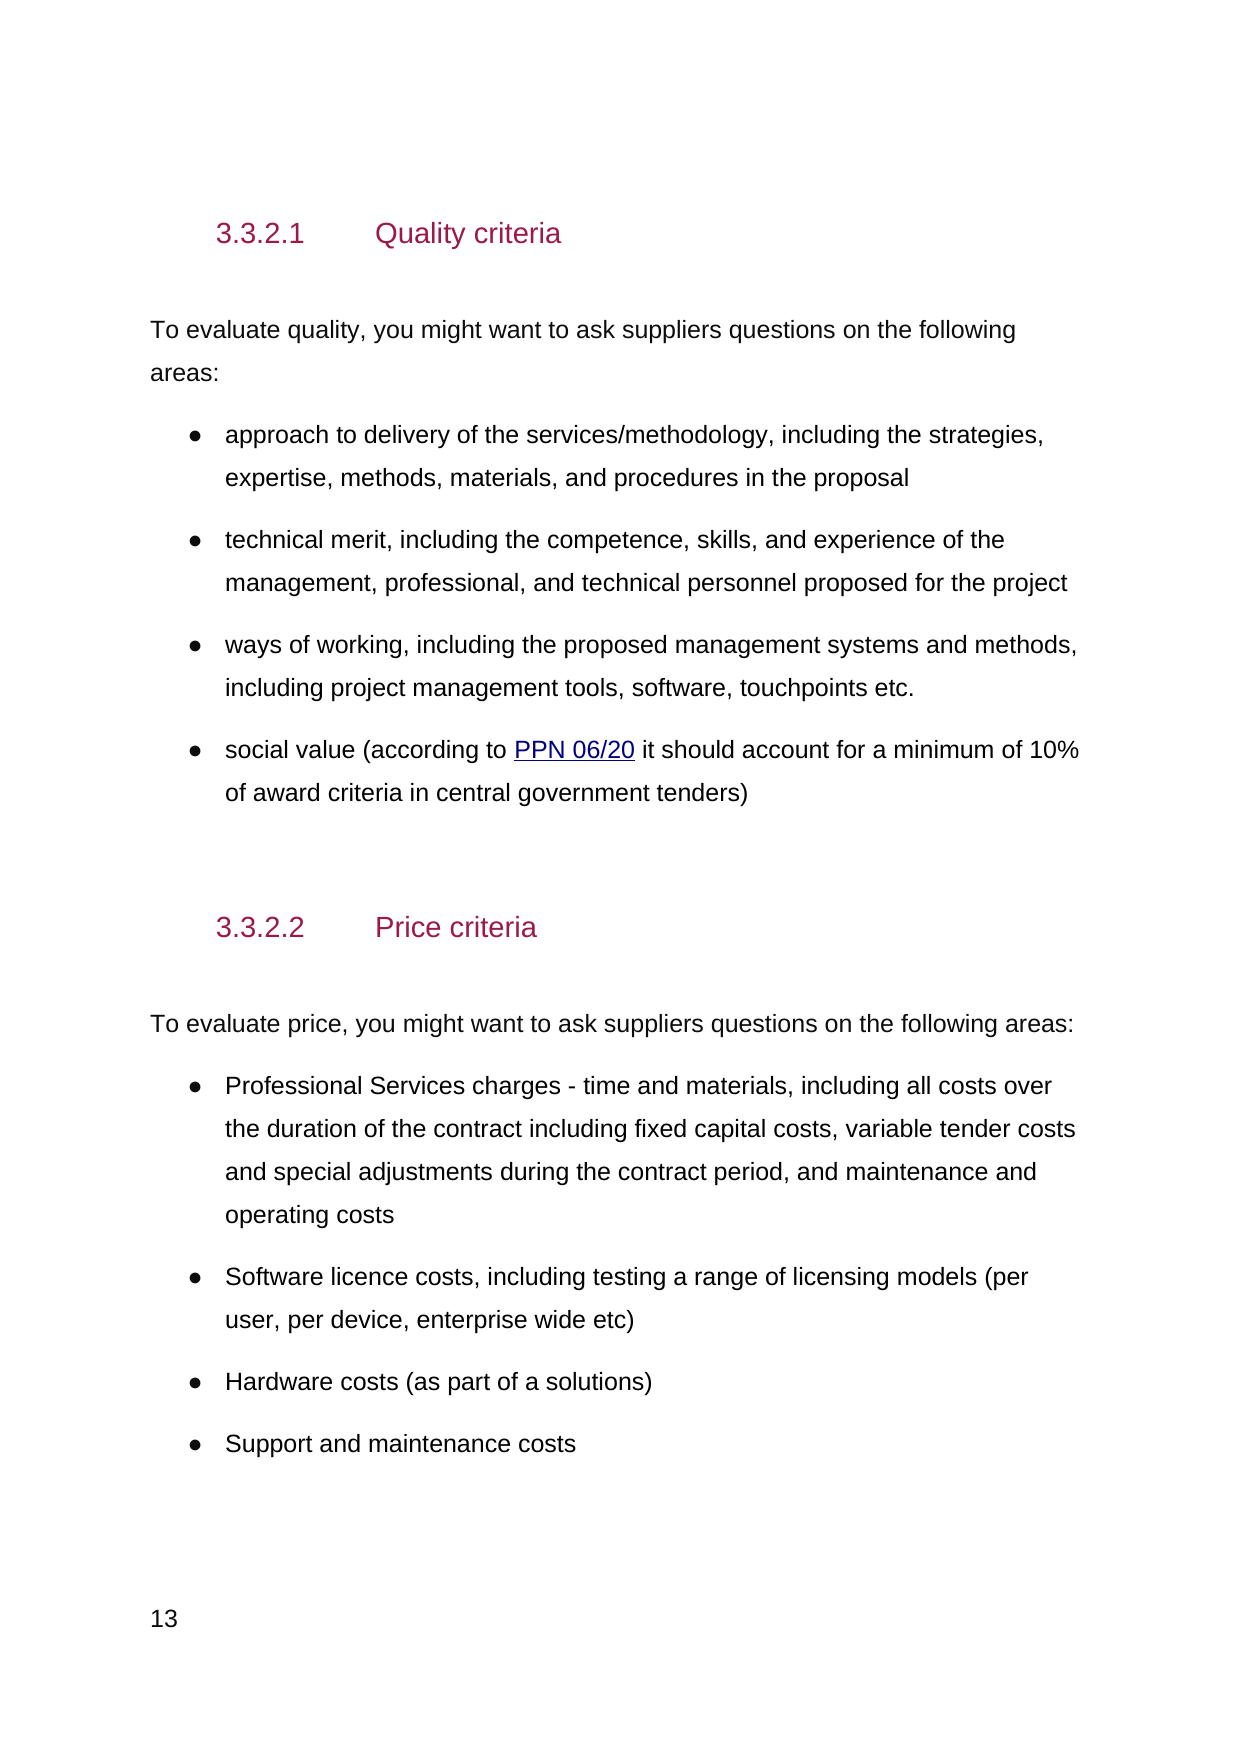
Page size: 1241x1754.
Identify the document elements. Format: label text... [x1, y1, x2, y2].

subtitle Quality criteria [151, 151, 1089, 314]
list social value (according to PPN 06/20 it should account for a minimum of 10% of award criteria in central government tenders) [187, 735, 1090, 807]
subtitle Price criteria [151, 845, 1089, 1008]
list Software licence costs, including testing a range of licensing models (per user, per device, enterprise wide etc) [187, 1262, 1090, 1334]
list Professional Services charges - time and materials, including all costs over the duration of the contract including fixed capital costs, variable tender costs and special adjustments during the contract period, and maintenance and operating costs [187, 1071, 1090, 1229]
list technical merit, including the competence, skills, and experience of the management, professional, and technical personnel proposed for the project [187, 525, 1090, 597]
list ways of working, including the proposed management systems and methods, including project management tools, software, touchpoints etc. [187, 630, 1090, 702]
list approach to delivery of the services/methodology, including the strategies, expertise, methods, materials, and procedures in the proposal [187, 420, 1090, 492]
list Hardware costs (as part of a solutions) [187, 1367, 1090, 1396]
text To evaluate price, you might want to ask suppliers questions on the following areas: [150, 1009, 1090, 1037]
text To evaluate quality, you might want to ask suppliers questions on the following areas: [150, 315, 1090, 387]
list Support and maintenance costs [187, 1429, 1090, 1457]
